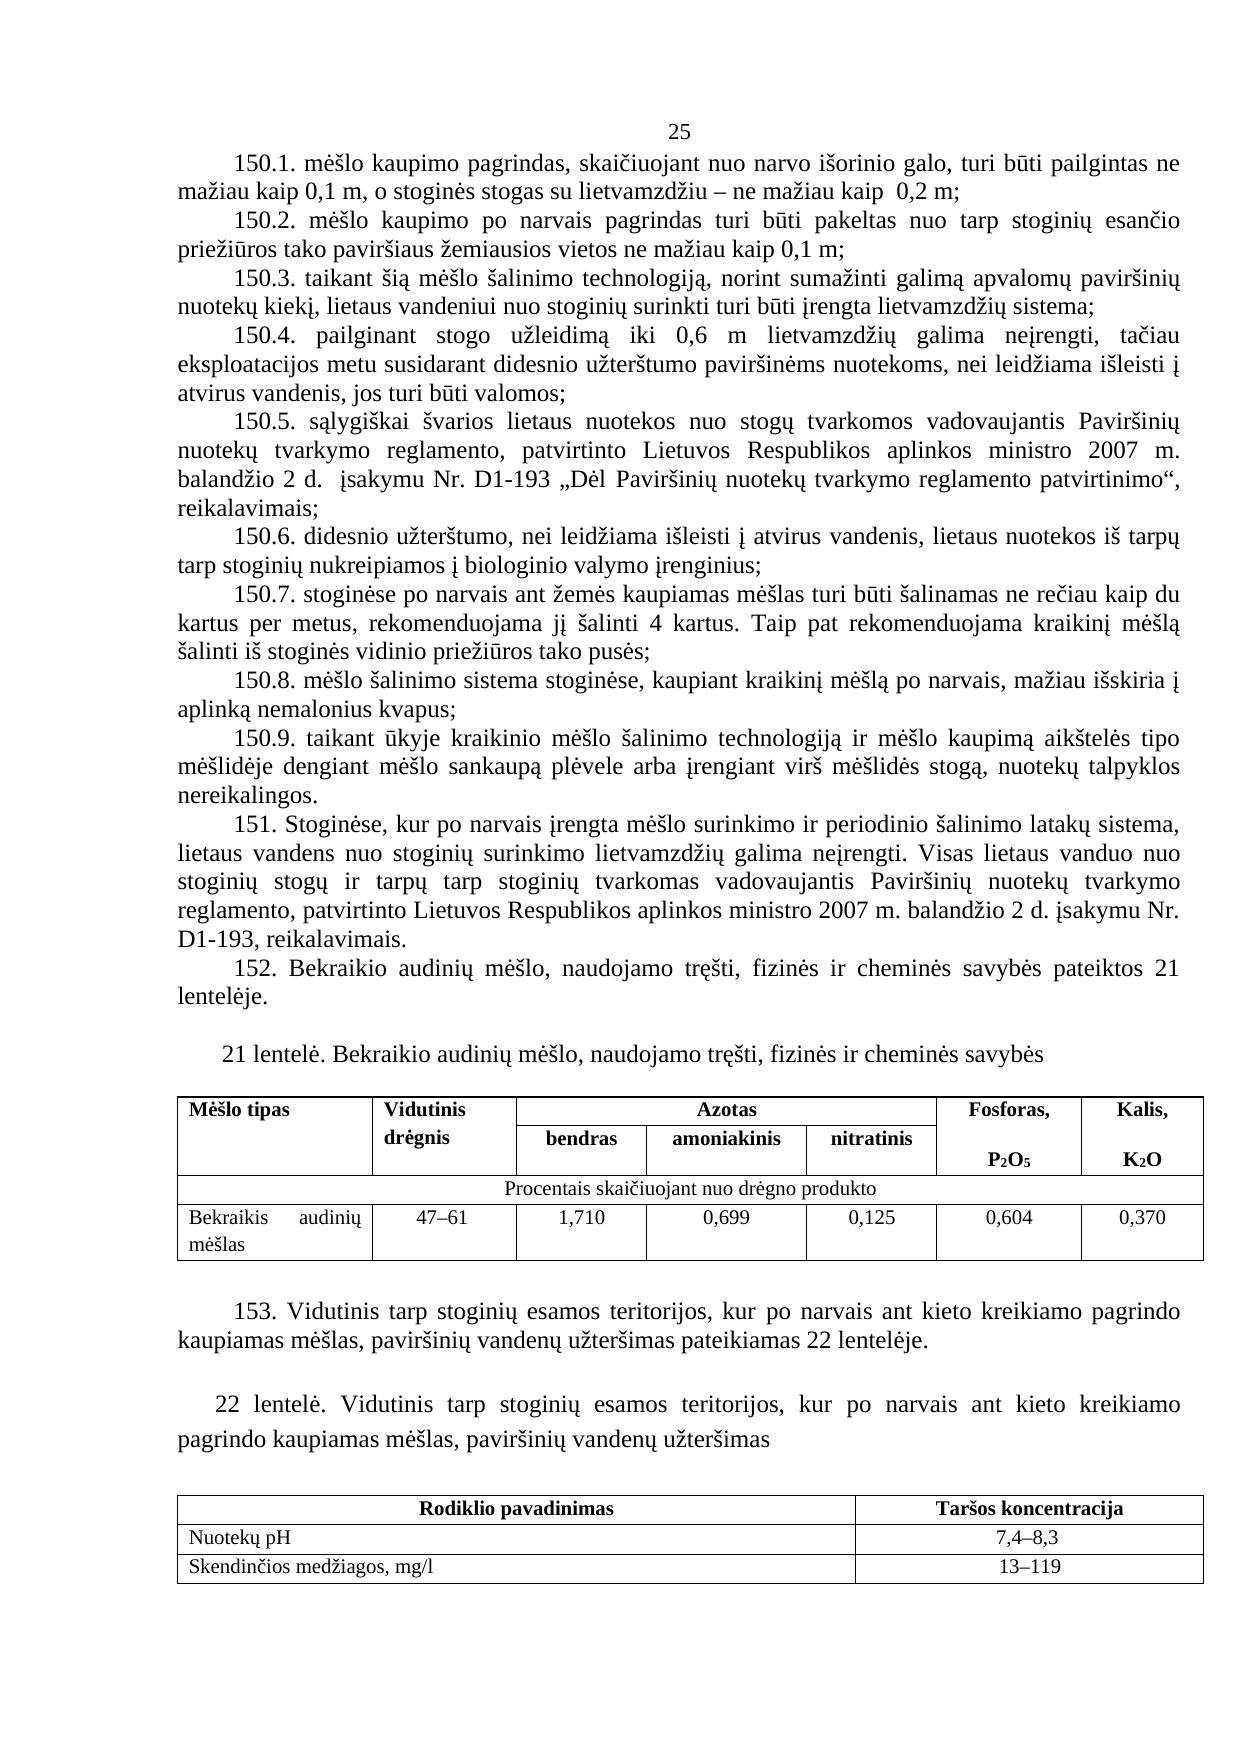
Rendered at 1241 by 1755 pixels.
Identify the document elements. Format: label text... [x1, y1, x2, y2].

text 150.4. pailginant stogo užleidimą iki 0,6 m lietvamzdžių galima neįrengti, tačiau eksploatacijos metu susidarant didesnio užterštumo paviršinėms nuotekoms, nei leidžiama išleisti į atvirus vandenis, jos turi būti valomos; [177, 320, 1181, 406]
table_header Fosforas, P2O5 [937, 1098, 1081, 1175]
text 150.6. didesnio užterštumo, nei leidžiama išleisti į atvirus vandenis, lietaus nuotekos iš tarpų tarp stoginių nukreipiamos į biologinio valymo įrenginius; [177, 521, 1181, 579]
table_cell 13–119 [856, 1555, 1203, 1583]
table_cell 0,604 [937, 1205, 1081, 1260]
table_cell 0,125 [807, 1205, 936, 1260]
table_cell Procentais skaičiuojant nuo drėgno produkto [178, 1176, 1203, 1203]
table_cell 0,370 [1082, 1205, 1203, 1260]
text 151. Stoginėse, kur po narvais įrengta mėšlo surinkimo ir periodinio šalinimo latakų sistema, lietaus vandens nuo stoginių surinkimo lietvamzdžių galima neįrengti. Visas lietaus vanduo nuo stoginių stogų ir tarpų tarp stoginių tvarkomas vadovaujantis Paviršinių nuotekų tvarkymo reglamento, patvirtinto Lietuvos Respublikos aplinkos ministro 2007 m. balandžio 2 d. įsakymu Nr. D1-193, reikalavimais. [177, 809, 1181, 953]
table_cell 0,699 [647, 1205, 806, 1260]
text 153. Vidutinis tarp stoginių esamos teritorijos, kur po narvais ant kieto kreikiamo pagrindo kaupiamas mėšlas, paviršinių vandenų užteršimas pateikiamas 22 lentelėje. [177, 1296, 1181, 1354]
table_header Taršos koncentracija [856, 1496, 1203, 1524]
table_cell amoniakinis [647, 1126, 806, 1175]
text 150.1. mėšlo kaupimo pagrindas, skaičiuojant nuo narvo išorinio galo, turi būti pailgintas ne mažiau kaip 0,1 m, o stoginės stogas su lietvamzdžiu – ne mažiau kaip 0,2 m; [177, 148, 1181, 205]
table_cell 1,710 [517, 1205, 646, 1260]
table_header Kalis, K2O [1082, 1098, 1203, 1175]
text 22 lentelė. Vidutinis tarp stoginių esamos teritorijos, kur po narvais ant kieto kreikiamo pagrindo kaupiamas mėšlas, paviršinių vandenų užteršimas [177, 1389, 1181, 1453]
table_header Vidutinis drėgnis [373, 1098, 516, 1175]
text 150.3. taikant šią mėšlo šalinimo technologiją, norint sumažinti galimą apvalomų paviršinių nuotekų kiekį, lietaus vandeniui nuo stoginių surinkti turi būti įrengta lietvamzdžių sistema; [177, 263, 1181, 320]
table_cell bendras [517, 1126, 646, 1175]
table_cell 7,4–8,3 [856, 1525, 1203, 1553]
table_cell nitratinis [807, 1126, 936, 1175]
table_header Mėšlo tipas [178, 1098, 372, 1175]
table_cell 47–61 [373, 1205, 516, 1260]
table_cell Skendinčios medžiagos, mg/l [178, 1555, 855, 1583]
text 150.2. mėšlo kaupimo po narvais pagrindas turi būti pakeltas nuo tarp stoginių esančio priežiūros tako paviršiaus žemiausios vietos ne mažiau kaip 0,1 m; [177, 205, 1181, 263]
table_header Rodiklio pavadinimas [178, 1496, 855, 1524]
text 21 lentelė. Bekraikio audinių mėšlo, naudojamo tręšti, fizinės ir cheminės savybės [177, 1039, 1181, 1068]
text 150.7. stoginėse po narvais ant žemės kaupiamas mėšlas turi būti šalinamas ne rečiau kaip du kartus per metus, rekomenduojama jį šalinti 4 kartus. Taip pat rekomenduojama kraikinį mėšlą šalinti iš stoginės vidinio priežiūros tako pusės; [177, 579, 1181, 665]
table_cell Bekraikis audinių mėšlas [178, 1205, 372, 1260]
table_header Azotas [517, 1098, 936, 1125]
text 150.9. taikant ūkyje kraikinio mėšlo šalinimo technologiją ir mėšlo kaupimą aikštelės tipo mėšlidėje dengiant mėšlo sankaupą plėvele arba įrengiant virš mėšlidės stogą, nuotekų talpyklos nereikalingos. [177, 723, 1181, 809]
text 150.8. mėšlo šalinimo sistema stoginėse, kaupiant kraikinį mėšlą po narvais, mažiau išskiria į aplinką nemalonius kvapus; [177, 665, 1181, 723]
text 150.5. sąlygiškai švarios lietaus nuotekos nuo stogų tvarkomos vadovaujantis Paviršinių nuotekų tvarkymo reglamento, patvirtinto Lietuvos Respublikos aplinkos ministro 2007 m. balandžio 2 d. įsakymu Nr. D1-193 „Dėl Paviršinių nuotekų tvarkymo reglamento patvirtinimo“, reikalavimais; [177, 406, 1181, 521]
table_cell Nuotekų pH [178, 1525, 855, 1553]
text 152. Bekraikio audinių mėšlo, naudojamo tręšti, fizinės ir cheminės savybės pateiktos 21 lentelėje. [177, 953, 1181, 1010]
